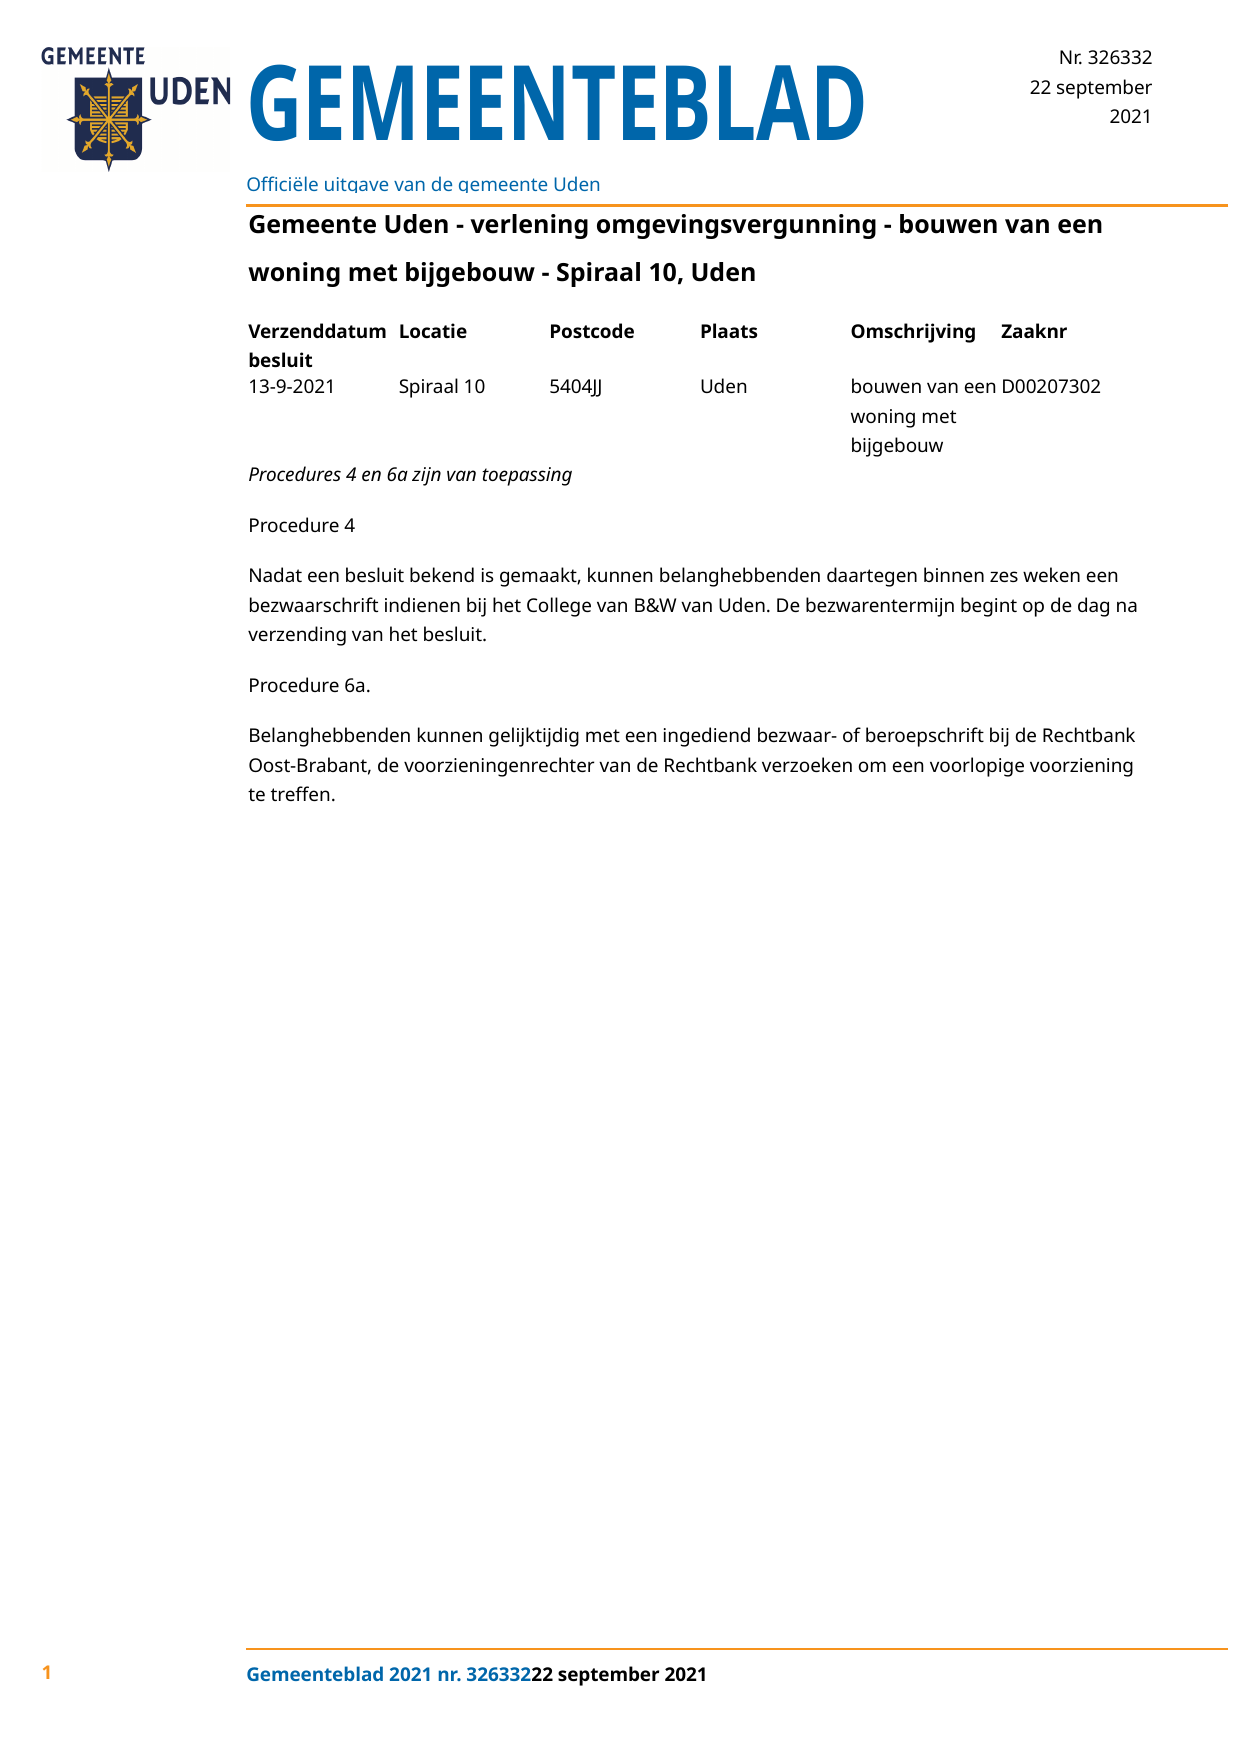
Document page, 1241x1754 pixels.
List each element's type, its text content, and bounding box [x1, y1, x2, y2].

text Procedures 4 en 6a zijn van toepassing [248, 461, 1152, 487]
table_header Verzenddatum besluit [248, 318, 398, 373]
table_cell Uden [700, 373, 850, 458]
table_header Postcode [549, 318, 700, 373]
table_header Omschrijving [850, 318, 1001, 373]
table_cell Spiraal 10 [399, 373, 549, 458]
table_cell 5404JJ [549, 373, 700, 458]
text Nadat een besluit bekend is gemaakt, kunnen belanghebbenden daartegen binnen zes weken een bezwaarschrift indienen bij het College van B&W van Uden. De bezwarentermijn begint op de dag na verzending van het besluit. [248, 562, 1152, 647]
text Procedure 6a. [248, 672, 1152, 698]
table_header Zaaknr [1001, 318, 1152, 373]
picture [41, 47, 231, 172]
table_header Plaats [700, 318, 850, 373]
table_header Locatie [399, 318, 549, 373]
table_cell bouwen van een woning met bijgebouw [850, 373, 1001, 458]
text Gemeente Uden - verlening omgevingsvergunning - bouwen van een woning met bijgebouw - Spiraal 10, Uden [248, 207, 1152, 288]
text Belanghebbenden kunnen gelijktijdig met een ingediend bezwaar- of beroepschrift bij de Rechtbank Oost-Brabant, de voorzieningenrechter van de Rechtbank verzoeken om een voorlopige voorziening te treffen. [248, 722, 1152, 807]
table_cell D00207302 [1001, 373, 1152, 458]
table_cell 13-9-2021 [248, 373, 398, 458]
text Procedure 4 [248, 512, 1152, 538]
